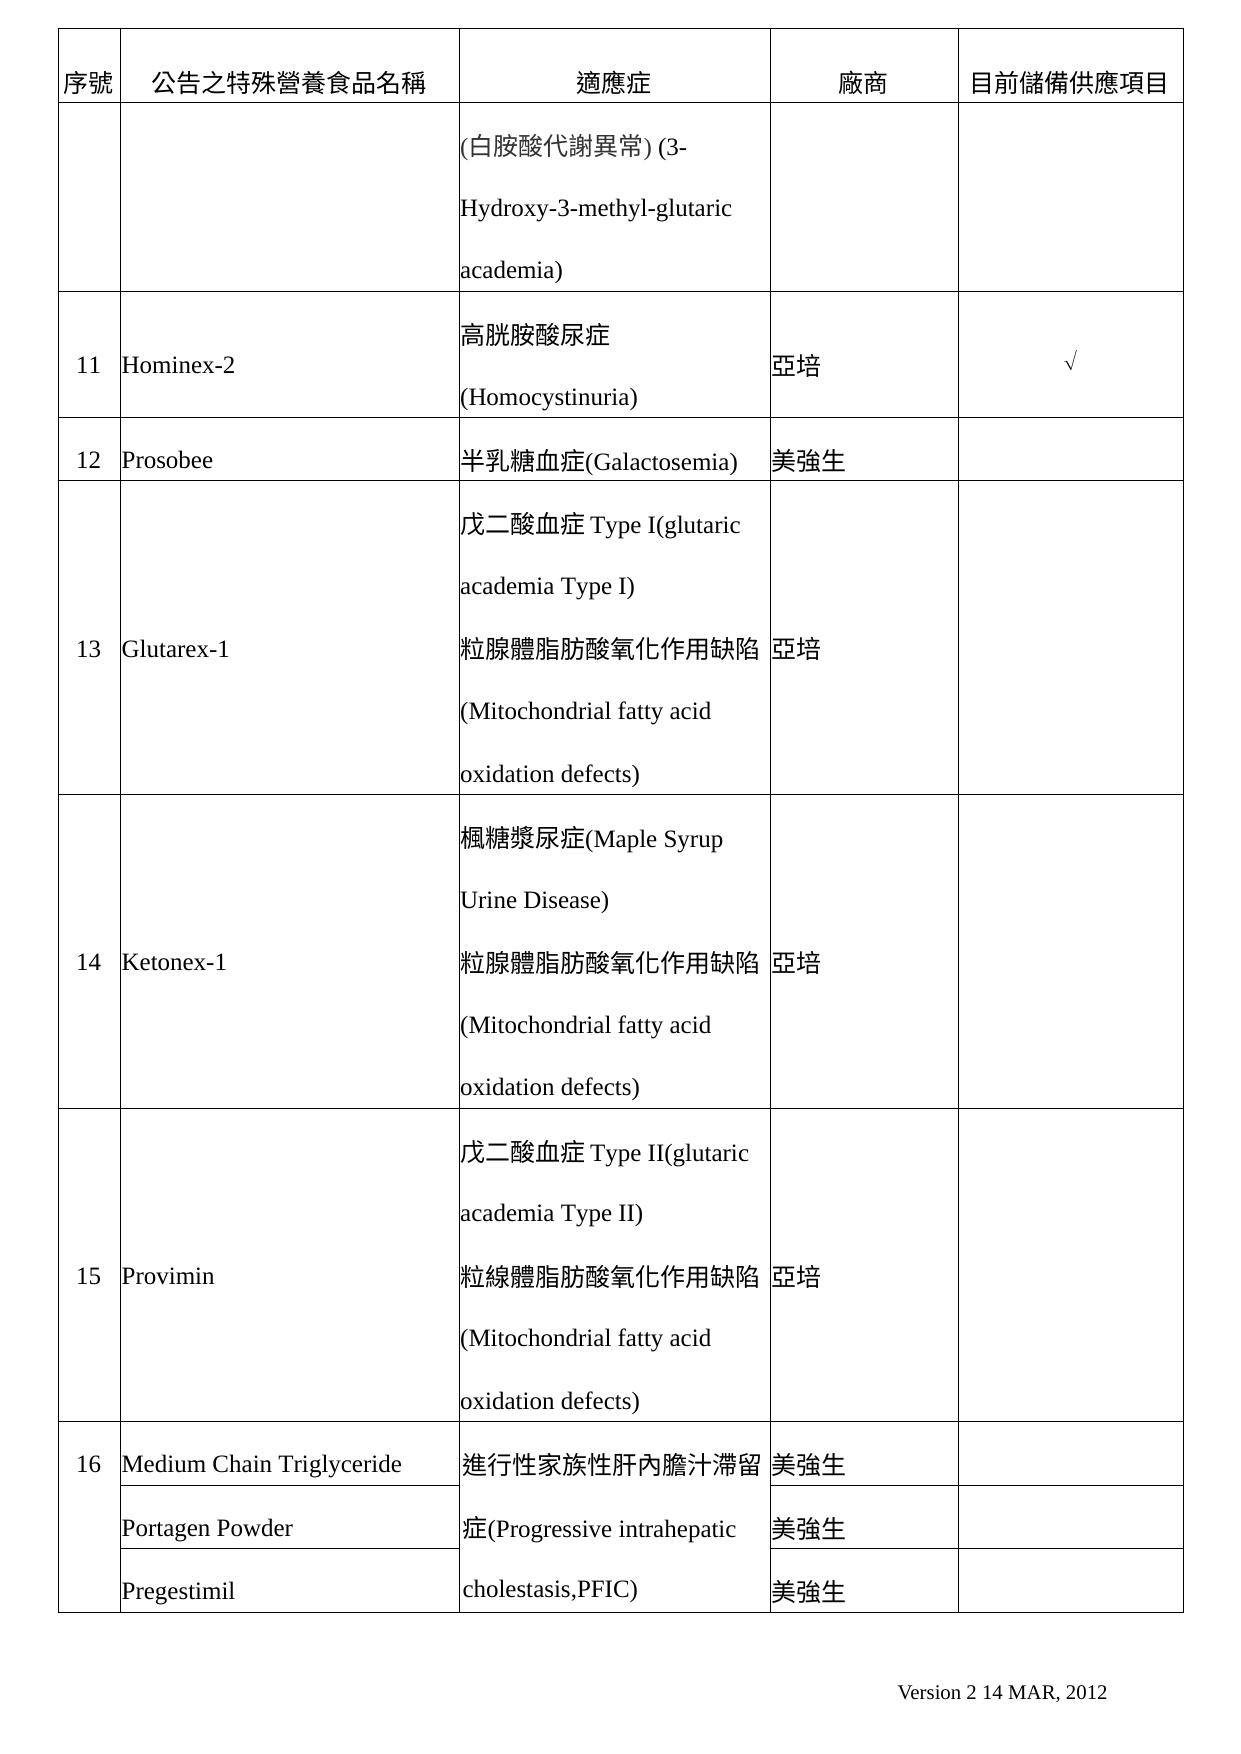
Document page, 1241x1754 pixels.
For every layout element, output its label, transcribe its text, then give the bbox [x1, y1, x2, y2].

table_cell [959, 1549, 1183, 1612]
table_header 序號 [59, 29, 120, 102]
table_cell Portagen Powder [121, 1486, 459, 1548]
table_cell [959, 418, 1183, 480]
table_cell  [959, 292, 1183, 417]
table_cell 11 [59, 292, 120, 417]
table_cell [121, 103, 459, 291]
table_cell Hominex-2 [121, 292, 459, 417]
table_header 公告之特殊營養食品名稱 [121, 29, 459, 102]
table_header 目前儲備供應項目 [959, 29, 1183, 102]
table_cell [959, 795, 1183, 1107]
table_cell Ketonex-1 [121, 795, 459, 1107]
table_cell 14 [59, 795, 120, 1107]
table_cell 13 [59, 481, 120, 794]
table_cell 12 [59, 418, 120, 480]
table_cell Medium Chain Triglyceride [121, 1422, 459, 1484]
table_cell 進行性家族性肝內膽汁滯留症(Progressive intrahepatic cholestasis,PFIC) 先天性膽酸合成障礙 (Inborn errors of bile acid synthesis) 先天性全身脂質營養不良症 (Congenital generalized lipodystrophy) [460, 1422, 770, 1612]
table_cell [959, 481, 1183, 794]
table_cell 15 [59, 1109, 120, 1421]
table_cell Pregestimil [121, 1549, 459, 1612]
table_cell Provimin [121, 1109, 459, 1421]
table_cell (白胺酸代謝異常) (3-Hydroxy-3-methyl-glutaric academia) [460, 103, 770, 291]
table_cell [959, 1422, 1183, 1484]
table_cell 楓糖漿尿症(Maple Syrup Urine Disease) 粒腺體脂肪酸氧化作用缺陷 (Mitochondrial fatty acid oxidation defects) [460, 795, 770, 1107]
table_cell [959, 1486, 1183, 1548]
table_cell 高胱胺酸尿症(Homocystinuria) [460, 292, 770, 417]
table_cell 亞培 [771, 481, 958, 794]
table_cell 美強生 [771, 418, 958, 480]
table_cell 美強生 [771, 1422, 958, 1484]
table_cell [959, 1109, 1183, 1421]
table_cell [959, 103, 1183, 291]
table_header 廠商 [771, 29, 958, 102]
table_cell 半乳糖血症(Galactosemia) [460, 418, 770, 480]
table_cell 亞培 [771, 292, 958, 417]
table_cell 戊二酸血症Type II(glutaric academia Type II) 粒線體脂肪酸氧化作用缺陷 (Mitochondrial fatty acid oxidation defects) [460, 1109, 770, 1421]
table_cell 美強生 [771, 1486, 958, 1548]
table_cell Glutarex-1 [121, 481, 459, 794]
table_cell 戊二酸血症Type I(glutaric academia Type I) 粒腺體脂肪酸氧化作用缺陷 (Mitochondrial fatty acid oxidation defects) [460, 481, 770, 794]
table_header 適應症 [460, 29, 770, 102]
table_cell [59, 103, 120, 291]
table_cell Prosobee [121, 418, 459, 480]
table_cell 亞培 [771, 795, 958, 1107]
table_cell 美強生 [771, 1549, 958, 1612]
table_cell [771, 103, 958, 291]
table_cell 16 [59, 1422, 120, 1612]
table_cell 亞培 [771, 1109, 958, 1421]
